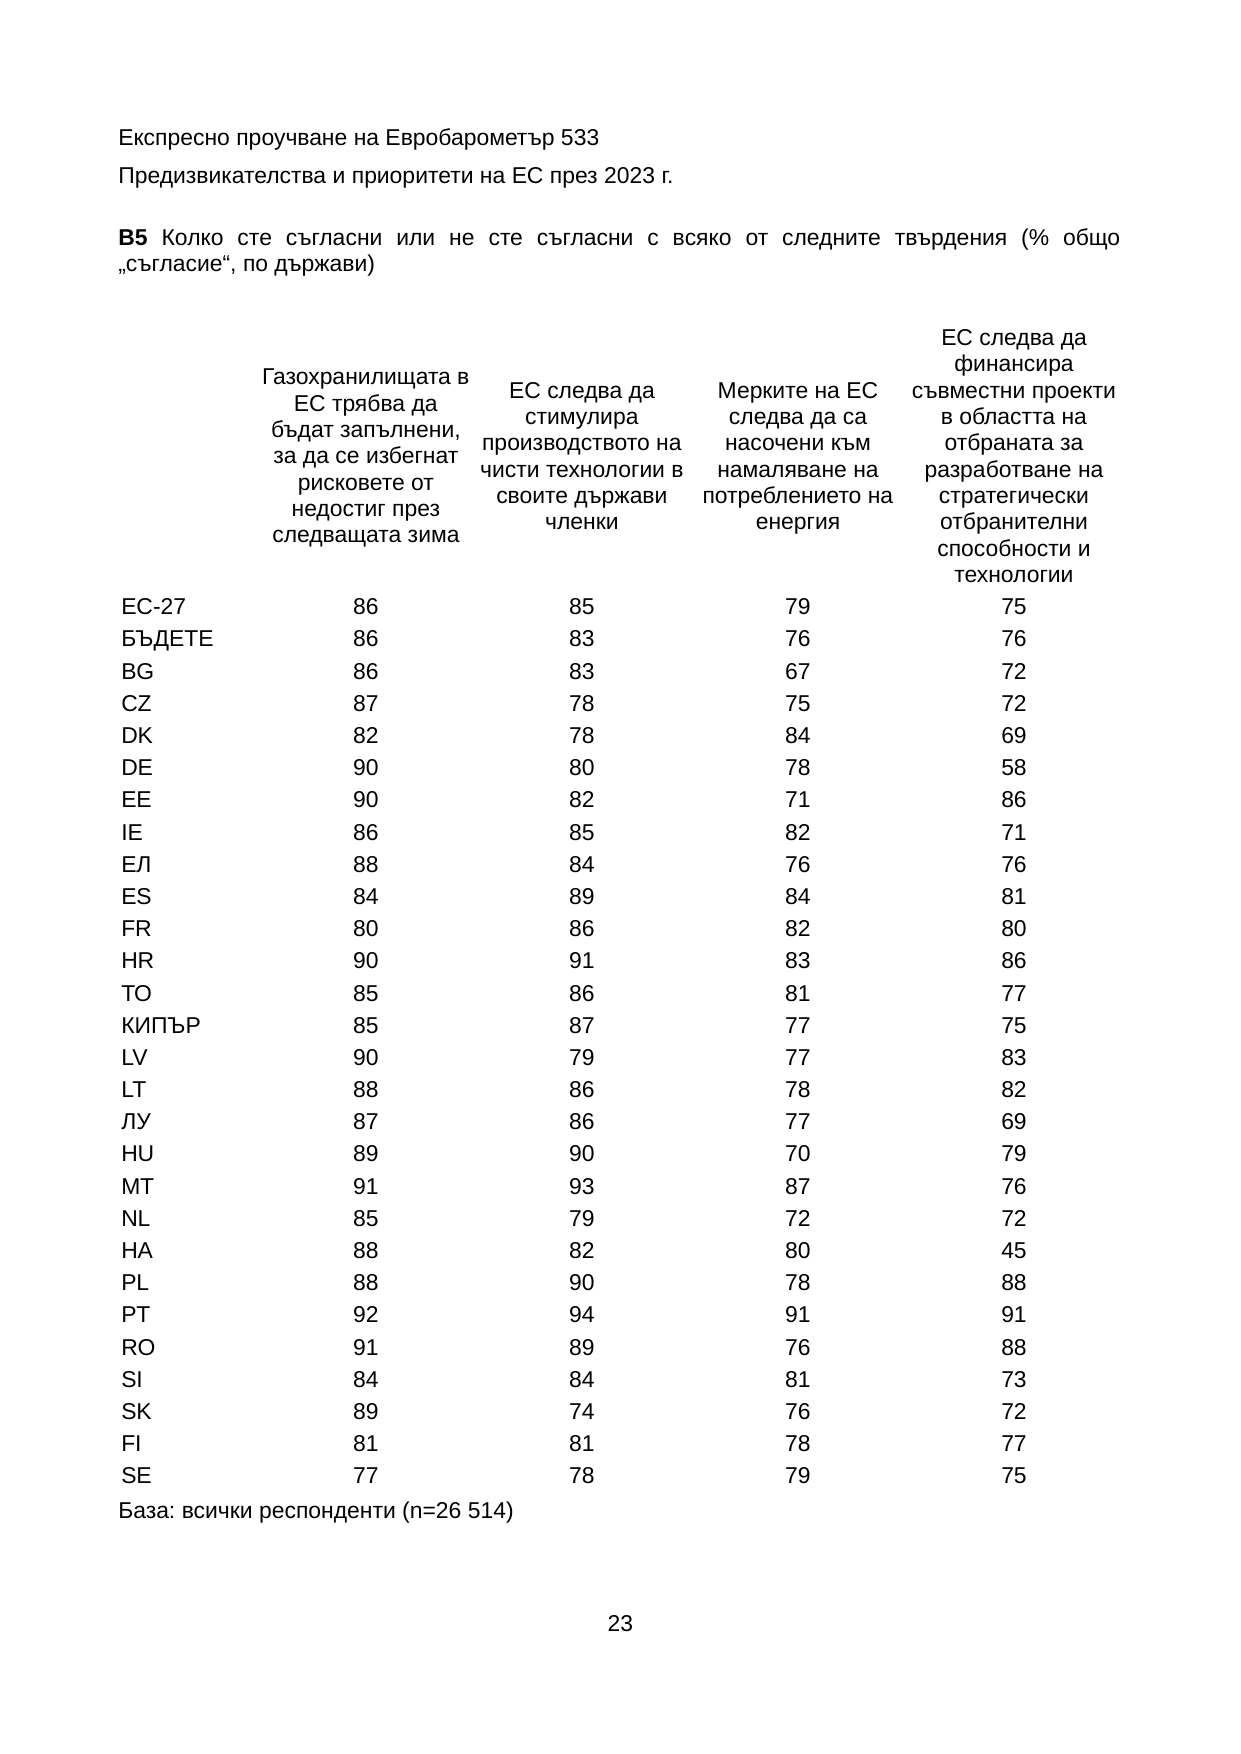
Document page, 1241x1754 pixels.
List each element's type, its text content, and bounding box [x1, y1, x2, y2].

table_cell 72 [906, 1395, 1122, 1427]
table_cell 83 [906, 1041, 1122, 1073]
table_cell ЕЛ [118, 848, 258, 880]
table_cell 88 [906, 1266, 1122, 1298]
table_cell DE [118, 751, 258, 783]
table_cell 88 [258, 1266, 474, 1298]
table_cell LT [118, 1073, 258, 1105]
table_cell 92 [258, 1299, 474, 1331]
table_cell 75 [690, 687, 906, 719]
text В5 Колко сте съгласни или не сте съгласни с всяко от следните твърдения (% общо „съгласие“, по държави) [118, 224, 1122, 277]
table_cell 87 [690, 1170, 906, 1202]
table_cell ЛУ [118, 1105, 258, 1137]
table_cell 76 [690, 1331, 906, 1363]
table_cell 78 [474, 1459, 690, 1492]
table_cell 80 [906, 912, 1122, 944]
table_cell 70 [690, 1138, 906, 1170]
table_header ЕС следва да финансира съвместни проекти в областта на отбраната за разработване на стратегически отбранителни способности и технологии [906, 321, 1122, 590]
table_cell 77 [690, 1041, 906, 1073]
table_cell 83 [690, 944, 906, 977]
table_cell 88 [258, 848, 474, 880]
table_cell 69 [906, 1105, 1122, 1137]
table_cell 84 [690, 719, 906, 751]
table_cell 80 [474, 751, 690, 783]
table_cell 76 [906, 1170, 1122, 1202]
table_cell 72 [906, 655, 1122, 687]
table_cell 86 [906, 944, 1122, 977]
table_cell HU [118, 1138, 258, 1170]
table_cell HR [118, 944, 258, 977]
table_cell 91 [906, 1299, 1122, 1331]
table_cell 91 [258, 1331, 474, 1363]
table_cell 72 [906, 687, 1122, 719]
table_cell 69 [906, 719, 1122, 751]
table_cell 76 [690, 623, 906, 655]
table_cell 90 [474, 1138, 690, 1170]
table_cell 75 [906, 590, 1122, 622]
table_cell DK [118, 719, 258, 751]
table_cell 78 [474, 719, 690, 751]
table_cell 77 [258, 1459, 474, 1492]
table_cell 89 [474, 880, 690, 912]
table_cell 86 [258, 590, 474, 622]
table_cell 94 [474, 1299, 690, 1331]
table_cell 86 [474, 1073, 690, 1105]
table_cell 74 [474, 1395, 690, 1427]
table_cell IE [118, 816, 258, 848]
table_cell 82 [474, 1234, 690, 1266]
table_cell НА [118, 1234, 258, 1266]
table_cell 90 [258, 944, 474, 977]
table_cell 90 [258, 784, 474, 816]
table_cell 93 [474, 1170, 690, 1202]
table_cell 78 [690, 1073, 906, 1105]
table_cell PL [118, 1266, 258, 1298]
table_cell 71 [690, 784, 906, 816]
table_cell 45 [906, 1234, 1122, 1266]
table_cell 82 [474, 784, 690, 816]
table_cell 79 [906, 1138, 1122, 1170]
table_cell 76 [906, 848, 1122, 880]
table_cell 82 [690, 912, 906, 944]
table_cell 89 [258, 1138, 474, 1170]
table_cell 81 [690, 1363, 906, 1395]
table_cell 84 [474, 1363, 690, 1395]
table_cell 77 [690, 1105, 906, 1137]
table_cell 73 [906, 1363, 1122, 1395]
table_cell 89 [258, 1395, 474, 1427]
table_cell 71 [906, 816, 1122, 848]
table_cell 83 [474, 623, 690, 655]
table_cell 79 [474, 1202, 690, 1234]
table_cell 82 [258, 719, 474, 751]
table_cell 76 [906, 623, 1122, 655]
table_cell 80 [258, 912, 474, 944]
table_header [118, 321, 258, 590]
table_cell MT [118, 1170, 258, 1202]
table_cell 86 [474, 912, 690, 944]
table_cell 58 [906, 751, 1122, 783]
table_cell 90 [258, 1041, 474, 1073]
table_cell 87 [474, 1009, 690, 1041]
table_cell 90 [258, 751, 474, 783]
table_cell 85 [474, 816, 690, 848]
table_cell PT [118, 1299, 258, 1331]
table_cell 88 [258, 1234, 474, 1266]
table_cell 76 [690, 1395, 906, 1427]
table_cell 77 [690, 1009, 906, 1041]
table_cell 86 [474, 1105, 690, 1137]
table_cell КИПЪР [118, 1009, 258, 1041]
table_cell 72 [690, 1202, 906, 1234]
table_cell 78 [690, 1427, 906, 1459]
table_cell 90 [474, 1266, 690, 1298]
table_cell 85 [474, 590, 690, 622]
table_cell 78 [474, 687, 690, 719]
table_cell 91 [474, 944, 690, 977]
table_cell 79 [690, 590, 906, 622]
table_cell 84 [474, 848, 690, 880]
table_cell 72 [906, 1202, 1122, 1234]
table_cell БЪДЕТЕ [118, 623, 258, 655]
table_cell EE [118, 784, 258, 816]
table_cell 87 [258, 687, 474, 719]
table_cell 75 [906, 1009, 1122, 1041]
table_cell 79 [690, 1459, 906, 1492]
table_cell BG [118, 655, 258, 687]
table_cell 91 [690, 1299, 906, 1331]
table_cell 91 [258, 1170, 474, 1202]
table_cell 75 [906, 1459, 1122, 1492]
table_cell 89 [474, 1331, 690, 1363]
table_cell 84 [258, 880, 474, 912]
table_cell ТО [118, 977, 258, 1009]
table_cell 78 [690, 751, 906, 783]
table_cell 84 [258, 1363, 474, 1395]
table_cell 76 [690, 848, 906, 880]
table_cell 86 [258, 816, 474, 848]
table_cell 81 [690, 977, 906, 1009]
table_cell CZ [118, 687, 258, 719]
table_cell FR [118, 912, 258, 944]
table_cell 77 [906, 977, 1122, 1009]
table_header ЕС следва да стимулира производството на чисти технологии в своите държави членки [474, 321, 690, 590]
table_header Мерките на ЕС следва да са насочени към намаляване на потреблението на енергия [690, 321, 906, 590]
table_cell SE [118, 1459, 258, 1492]
table_cell 67 [690, 655, 906, 687]
table_header Газохранилищата в ЕС трябва да бъдат запълнени, за да се избегнат рисковете от недостиг през следващата зима [258, 321, 474, 590]
table_cell LV [118, 1041, 258, 1073]
table_cell ES [118, 880, 258, 912]
table_cell 81 [906, 880, 1122, 912]
table_cell NL [118, 1202, 258, 1234]
table_cell 88 [258, 1073, 474, 1105]
table_cell 86 [474, 977, 690, 1009]
table_cell 82 [906, 1073, 1122, 1105]
table_cell 79 [474, 1041, 690, 1073]
table_cell 85 [258, 1202, 474, 1234]
table_cell 81 [474, 1427, 690, 1459]
table_cell 82 [690, 816, 906, 848]
table_cell 87 [258, 1105, 474, 1137]
table_cell 86 [258, 623, 474, 655]
table_cell 80 [690, 1234, 906, 1266]
table_cell SI [118, 1363, 258, 1395]
table_cell 84 [690, 880, 906, 912]
table_cell 78 [690, 1266, 906, 1298]
table_cell 85 [258, 977, 474, 1009]
table_cell SK [118, 1395, 258, 1427]
text База: всички респонденти (n=26 514) [118, 1497, 1122, 1524]
table_cell 83 [474, 655, 690, 687]
table_cell 86 [906, 784, 1122, 816]
table_cell 77 [906, 1427, 1122, 1459]
table_cell 88 [906, 1331, 1122, 1363]
table_cell ЕС-27 [118, 590, 258, 622]
table_cell RO [118, 1331, 258, 1363]
table_cell 86 [258, 655, 474, 687]
table_cell 81 [258, 1427, 474, 1459]
table_cell 85 [258, 1009, 474, 1041]
table_cell FI [118, 1427, 258, 1459]
